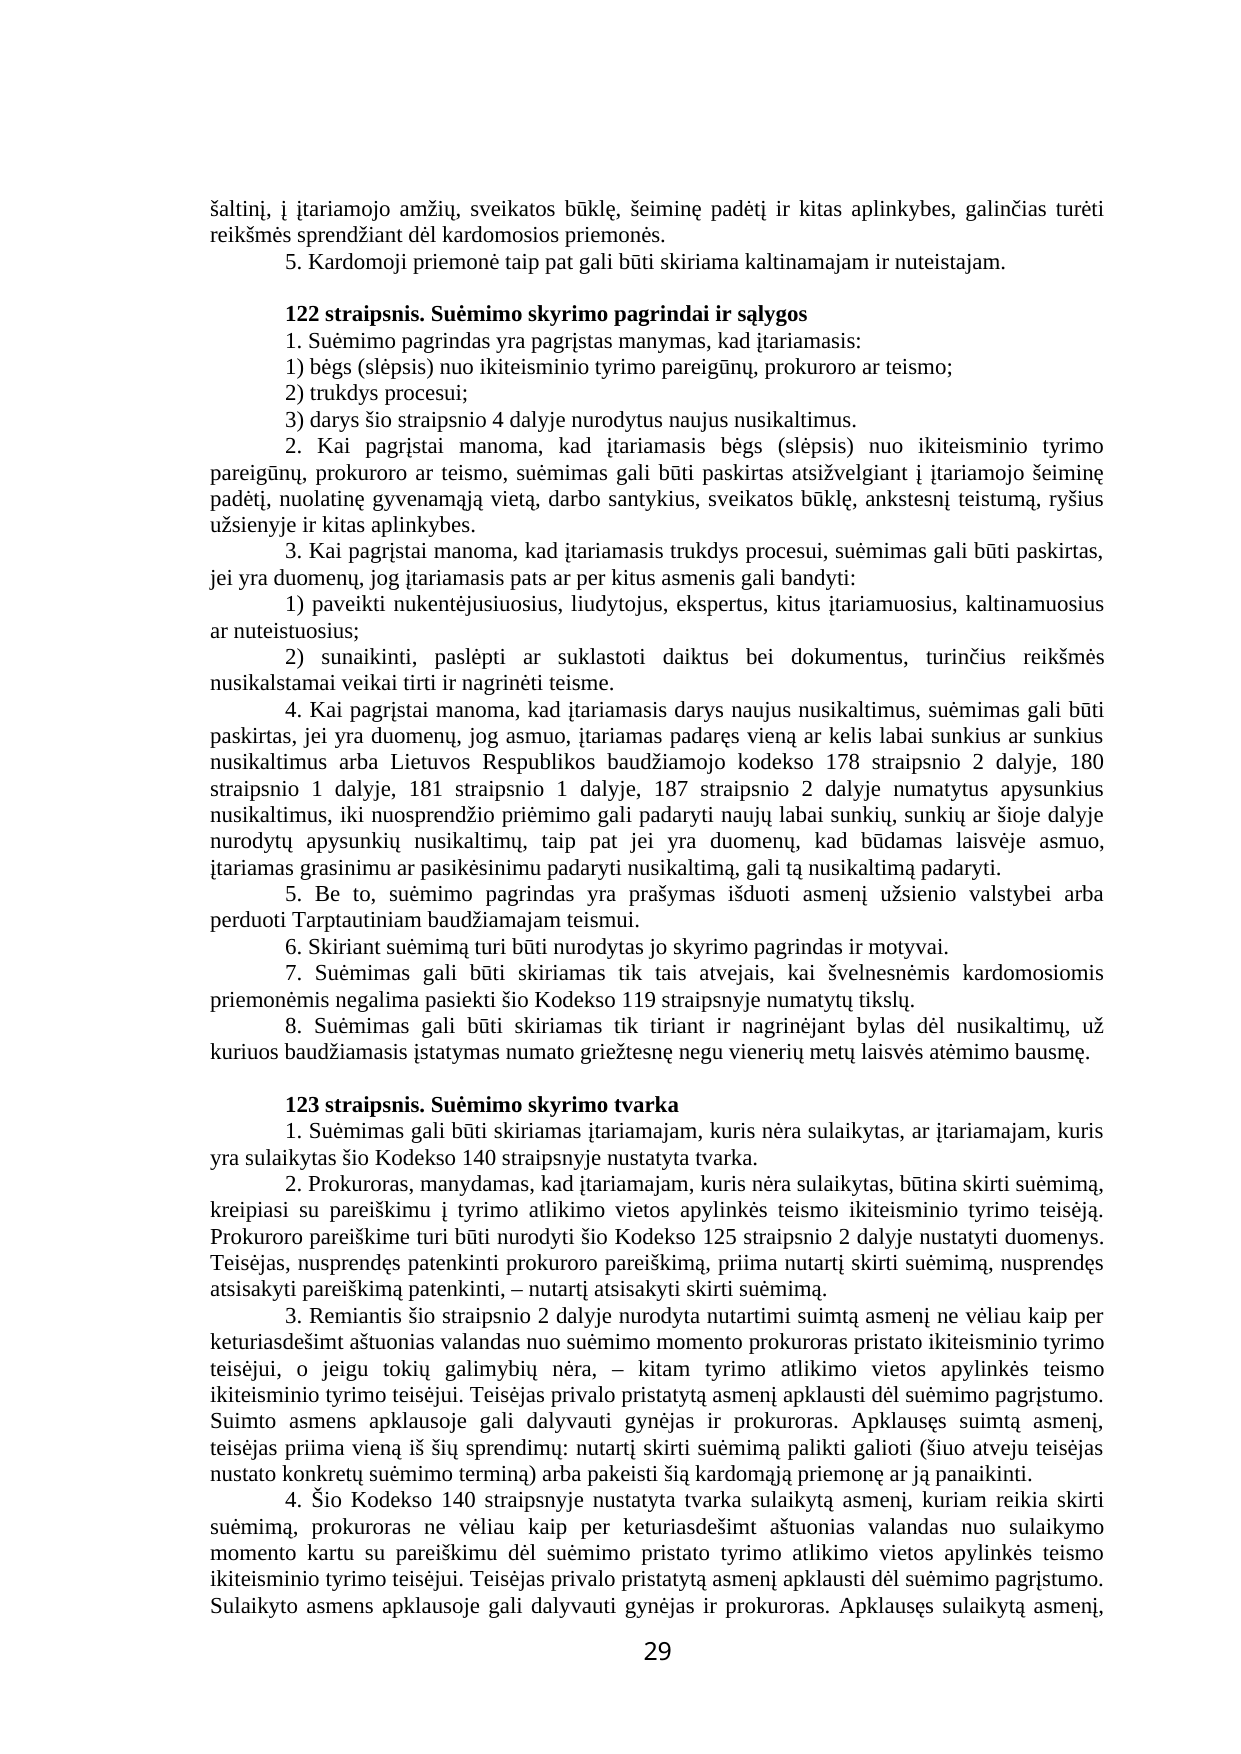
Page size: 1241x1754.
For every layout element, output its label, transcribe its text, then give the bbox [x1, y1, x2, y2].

text 1. Suėmimo pagrindas yra pagrįstas manymas, kad įtariamasis: [210, 327, 1106, 353]
text 4. Kai pagrįstai manoma, kad įtariamasis darys naujus nusikaltimus, suėmimas gali būti paskirtas, jei yra duomenų, jog asmuo, įtariamas padaręs vieną ar kelis labai sunkius ar sunkius nusikaltimus arba Lietuvos Respublikos baudžiamojo kodekso 178 straipsnio 2 dalyje, 180 straipsnio 1 dalyje, 181 straipsnio 1 dalyje, 187 straipsnio 2 dalyje numatytus apysunkius nusikaltimus, iki nuosprendžio priėmimo gali padaryti naujų labai sunkių, sunkių ar šioje dalyje nurodytų apysunkių nusikaltimų, taip pat jei yra duomenų, kad būdamas laisvėje asmuo, įtariamas grasinimu ar pasikėsinimu padaryti nusikaltimą, gali tą nusikaltimą padaryti. [210, 696, 1106, 880]
text 3. Kai pagrįstai manoma, kad įtariamasis trukdys procesui, suėmimas gali būti paskirtas, jei yra duomenų, jog įtariamasis pats ar per kitus asmenis gali bandyti: [210, 538, 1106, 590]
text 7. Suėmimas gali būti skiriamas tik tais atvejais, kai švelnesnėmis kardomosiomis priemonėmis negalima pasiekti šio Kodekso 119 straipsnyje numatytų tikslų. [210, 959, 1106, 1012]
text 1. Suėmimas gali būti skiriamas įtariamajam, kuris nėra sulaikytas, ar įtariamajam, kuris yra sulaikytas šio Kodekso 140 straipsnyje nustatyta tvarka. [210, 1117, 1106, 1170]
text 1) paveikti nukentėjusiuosius, liudytojus, ekspertus, kitus įtariamuosius, kaltinamuosius ar nuteistuosius; [210, 590, 1106, 643]
text 3. Remiantis šio straipsnio 2 dalyje nurodyta nutartimi suimtą asmenį ne vėliau kaip per keturiasdešimt aštuonias valandas nuo suėmimo momento prokuroras pristato ikiteisminio tyrimo teisėjui, o jeigu tokių galimybių nėra, – kitam tyrimo atlikimo vietos apylinkės teismo ikiteisminio tyrimo teisėjui. Teisėjas privalo pristatytą asmenį apklausti dėl suėmimo pagrįstumo. Suimto asmens apklausoje gali dalyvauti gynėjas ir prokuroras. Apklausęs suimtą asmenį, teisėjas priima vieną iš šių sprendimų: nutartį skirti suėmimą palikti galioti (šiuo atveju teisėjas nustato konkretų suėmimo terminą) arba pakeisti šią kardomąją priemonę ar ją panaikinti. [210, 1302, 1106, 1486]
text 2. Kai pagrįstai manoma, kad įtariamasis bėgs (slėpsis) nuo ikiteisminio tyrimo pareigūnų, prokuroro ar teismo, suėmimas gali būti paskirtas atsižvelgiant į įtariamojo šeiminę padėtį, nuolatinę gyvenamąją vietą, darbo santykius, sveikatos būklę, ankstesnį teistumą, ryšius užsienyje ir kitas aplinkybes. [210, 432, 1106, 538]
text 2) sunaikinti, paslėpti ar suklastoti daiktus bei dokumentus, turinčius reikšmės nusikalstamai veikai tirti ir nagrinėti teisme. [210, 643, 1106, 696]
text 2. Prokuroras, manydamas, kad įtariamajam, kuris nėra sulaikytas, būtina skirti suėmimą, kreipiasi su pareiškimu į tyrimo atlikimo vietos apylinkės teismo ikiteisminio tyrimo teisėją. Prokuroro pareiškime turi būti nurodyti šio Kodekso 125 straipsnio 2 dalyje nustatyti duomenys. Teisėjas, nusprendęs patenkinti prokuroro pareiškimą, priima nutartį skirti suėmimą, nusprendęs atsisakyti pareiškimą patenkinti, – nutartį atsisakyti skirti suėmimą. [210, 1170, 1106, 1302]
text 5. Kardomoji priemonė taip pat gali būti skiriama kaltinamajam ir nuteistajam. [210, 248, 1106, 274]
text 8. Suėmimas gali būti skiriamas tik tiriant ir nagrinėjant bylas dėl nusikaltimų, už kuriuos baudžiamasis įstatymas numato griežtesnę negu vienerių metų laisvės atėmimo bausmę. [210, 1012, 1106, 1065]
text 4. Šio Kodekso 140 straipsnyje nustatyta tvarka sulaikytą asmenį, kuriam reikia skirti suėmimą, prokuroras ne vėliau kaip per keturiasdešimt aštuonias valandas nuo sulaikymo momento kartu su pareiškimu dėl suėmimo pristato tyrimo atlikimo vietos apylinkės teismo ikiteisminio tyrimo teisėjui. Teisėjas privalo pristatytą asmenį apklausti dėl suėmimo pagrįstumo. Sulaikyto asmens apklausoje gali dalyvauti gynėjas ir prokuroras. Apklausęs sulaikytą asmenį, [210, 1486, 1106, 1618]
text 1) bėgs (slėpsis) nuo ikiteisminio tyrimo pareigūnų, prokuroro ar teismo; [210, 353, 1106, 379]
text 123 straipsnis. Suėmimo skyrimo tvarka [210, 1091, 1106, 1117]
text 6. Skiriant suėmimą turi būti nurodytas jo skyrimo pagrindas ir motyvai. [210, 933, 1106, 959]
text šaltinį, į įtariamojo amžių, sveikatos būklę, šeiminę padėtį ir kitas aplinkybes, galinčias turėti reikšmės sprendžiant dėl kardomosios priemonės. [210, 195, 1106, 248]
text 122 straipsnis. Suėmimo skyrimo pagrindai ir sąlygos [210, 300, 1106, 327]
text 2) trukdys procesui; [210, 379, 1106, 406]
text 3) darys šio straipsnio 4 dalyje nurodytus naujus nusikaltimus. [210, 406, 1106, 432]
text 5. Be to, suėmimo pagrindas yra prašymas išduoti asmenį užsienio valstybei arba perduoti Tarptautiniam baudžiamajam teismui. [210, 880, 1106, 933]
